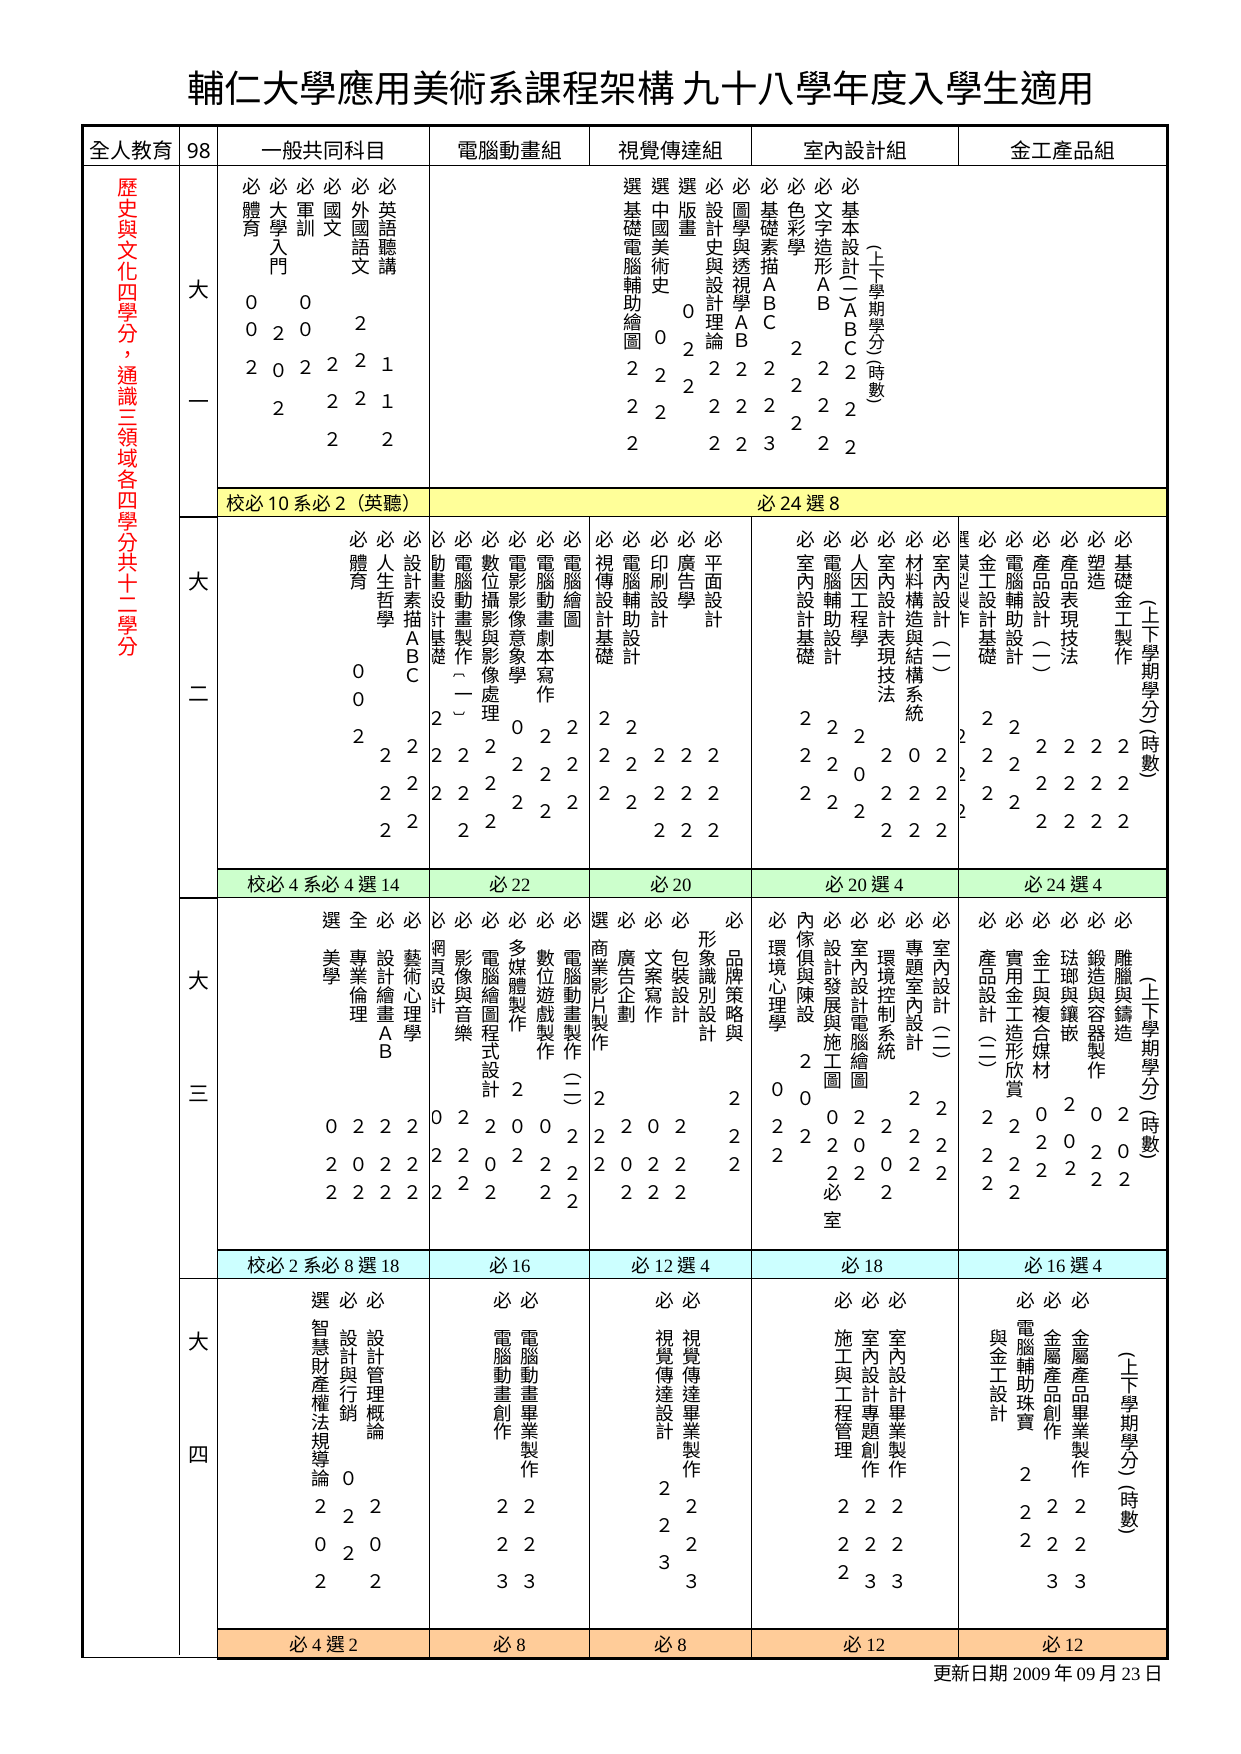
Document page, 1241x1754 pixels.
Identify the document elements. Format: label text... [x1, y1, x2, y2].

text 輔仁大學應用美術系課程架構 九十八學年度入學生適用 [78, 59, 1185, 113]
table_header 98 [180, 127, 217, 164]
table_cell 校必10 系必2（英聽） [218, 489, 429, 516]
table_cell 大 三 [180, 899, 217, 1278]
table_cell 必 設計管理概論 ２ ０ ２ 必 設計與行銷 ０ ２ ２ 選 智慧財產權法規導論 ２ ０ ２ [218, 1279, 429, 1628]
table_header 室內設計組 [752, 127, 958, 164]
table_cell 必 品牌策略與 ２ ２ ２ 形象識別設計 必 包裝設計 ２ ２ ２ 必 文案寫作 ０ ２ ２ 必 廣告企劃 ２ ０ ２ 選 商業影片製作 ２ ２ ２ [590, 898, 751, 1249]
table_cell 必8 [590, 1630, 751, 1657]
table_cell 必12 [752, 1630, 958, 1657]
table_header 全人教育 [84, 127, 179, 164]
table_cell (上下學期學分) (時數) 必 基礎金工製作 ２ ２ ２ 必 塑造 ２ ２ ２ 必 產品表現技法 ２ ２ ２ 必 產品設計（一） ２ ２ ２ 必 電腦輔助設計 ２ ２ ２ 必 金工設計基礎 ２ ２ ２ 選 模型製作 ２ ２ ２ [959, 517, 1166, 868]
table_cell 必 設計素描ＡＢＣ ２ ２ ２ 必 人生哲學 ２ ２ ２ 必 體育 ０ ０ ２ [218, 517, 429, 868]
table_cell 必 電腦繪圖 ２ ２ ２ 必 電腦動畫劇本寫作 ２ ２ ２ 必 電影影像意象學 ０ ２ ２ 必 數位攝影與影像處理 ２ ２ ２ 必 電腦動畫製作﹝一﹞ ２ ２ ２ 必 動畫設計基礎 ２ ２ ２ [430, 517, 589, 868]
table_cell 必 室內設計（一） ２ ２ ２ 必 材料構造與結構系統 ０ ２ ２ 必 室內設計表現技法 ２ ２ ２ 必 人因工程學 ２ ０ ２ 必 電腦輔助設計 ２ ２ ２ 必 室內設計基礎 ２ ２ ２ [752, 517, 958, 868]
table_cell 歷史與文化四學分，通識三領域各四學分共十二學分 [84, 166, 180, 1657]
table_cell (上下學期學分) (時數) 必 金屬產品畢業製作 ２ ２ ３ 必 金屬產品創作 ２ ２ ３ 必 電腦輔助珠寶 ２ ２ ２ 與金工設計 [959, 1279, 1166, 1628]
table_cell 校必2 系必8 選18 [218, 1251, 429, 1278]
table_cell 必 室內設計畢業製作 ２ ２ ３ 必 室內設計專題創作 ２ ２ ３ 必 施工與工程管理 ２ ２ ２ [752, 1279, 958, 1628]
table_cell 必12 選4 [590, 1251, 751, 1278]
table_cell 必16 選4 [959, 1251, 1166, 1278]
table_header 一般共同科目 [218, 127, 429, 164]
table_header 金工產品組 [959, 127, 1166, 164]
text 更新日期 2009年09月23日 [62, 124, 1162, 1685]
table_cell 大 一 [180, 166, 217, 516]
table_header 視覺傳達組 [590, 127, 751, 164]
table_cell 必20 [590, 870, 751, 897]
table_cell 校必4 系必4 選14 [218, 870, 429, 897]
table_cell 大 四 [180, 1279, 217, 1657]
table_cell 必12 [959, 1630, 1166, 1657]
table_cell 必 平面設計 ２ ２ ２ 必 廣告學 ２ ２ ２ 必 印刷設計 ２ ２ ２必 電腦輔助設計 ２ ２ ２ 必 視傳設計基礎 ２ ２ ２ [590, 517, 751, 868]
table_cell 必 電腦動畫製作（二） ２ ２ ２ 必 數位遊戲製作 ０ ２ ２ 必 多媒體製作 ２ ０ ２ 必 電腦繪圖程式設計 ２ ０ ２ 必 影像與音樂 ２ ２ ２ 必 網頁設計 ０ ２ ２ [430, 898, 589, 1249]
table_header 電腦動畫組 [430, 127, 589, 164]
table_cell 必24 選4 [959, 870, 1166, 897]
table_cell 必20 選4 [752, 870, 958, 897]
table_cell 必 藝術心理學 ２ ２ ２ 必 設計繪畫ＡＢ ２ ２ ２ 全 專業倫理 ２ ０ ２ 選 美學 ０ ２ ２ [218, 898, 429, 1249]
table_cell 必 電腦動畫畢業製作 ２ ２ ３ 必 電腦動畫創作 ２ ２ ３ [430, 1279, 589, 1628]
table_cell 必18 [752, 1251, 958, 1278]
table_cell 必16 [430, 1251, 589, 1278]
table_cell 必24 選8 [430, 489, 1166, 516]
table_cell (上下學期學分) (時數) 必 雕臘與鑄造 ２ ０ ２ 必 鍛造與容器製作 ０ ２ ２ 必 琺瑯與鑲嵌 ２ ０ ２ 必 金工與複合媒材 ０ ２ ２ 必 實用金工造形欣賞 ２ ２ ２ 必 產品設計（二） ２ ２ ２ [959, 898, 1166, 1249]
table_cell 必22 [430, 870, 589, 897]
table_cell 必 室內設計（二） ２ ２ ２ 必 專題室內設計 ２ ２ ２ 必 環境控制系統 ２ ０ ２ 必 室內設計電腦繪圖 ２ ０ ２ 必 設計發展與施工圖 ０ ２ ２必 室內傢俱與陳設 ２ ０ ２ 必 環境心理學 ０ ２ ２ [752, 898, 958, 1249]
table_cell (上下學期學分) (時數) 必 基本設計(ㄧ)ＡＢＣ ２ ２ ２ 必 文字造形ＡＢ ２ ２ ２ 必 色彩學 ２ ２ ２ 必 基礎素描ＡＢＣ ２ ２ ３ 必 圖學與透視學ＡＢ ２ ２ ２ 必 設計史與設計理論 ２ ２ ２ 選 版畫 ０ ２ ２ 選 中國美術史 ０ ２ ２ 選 基礎電腦輔助繪圖 ２ ２ ２ [430, 166, 1166, 487]
table_cell 必 視覺傳達畢業製作 ２ ２ ３ 必 視覺傳達設計 ２ ２ ３ [590, 1279, 751, 1628]
table_cell 大 二 [180, 518, 217, 897]
table_cell 必8 [430, 1630, 589, 1657]
table_cell 必4 選2 [218, 1630, 429, 1657]
table_cell 必 英語聽講 １ １ ２ 必 外國語文 ２ ２ ２ 必 國文 ２ ２ ２ 必 軍訓 ０ ０ ２ 必 大學入門 ２ ０ ２ 必 體育 ０ ０ ２ [218, 166, 429, 487]
text ※畢業總學分數 132學分（校必修32學分，系共同必修42學分，各組必修：電動46、視傳40、室內50、金工52） [62, 52, 1200, 124]
